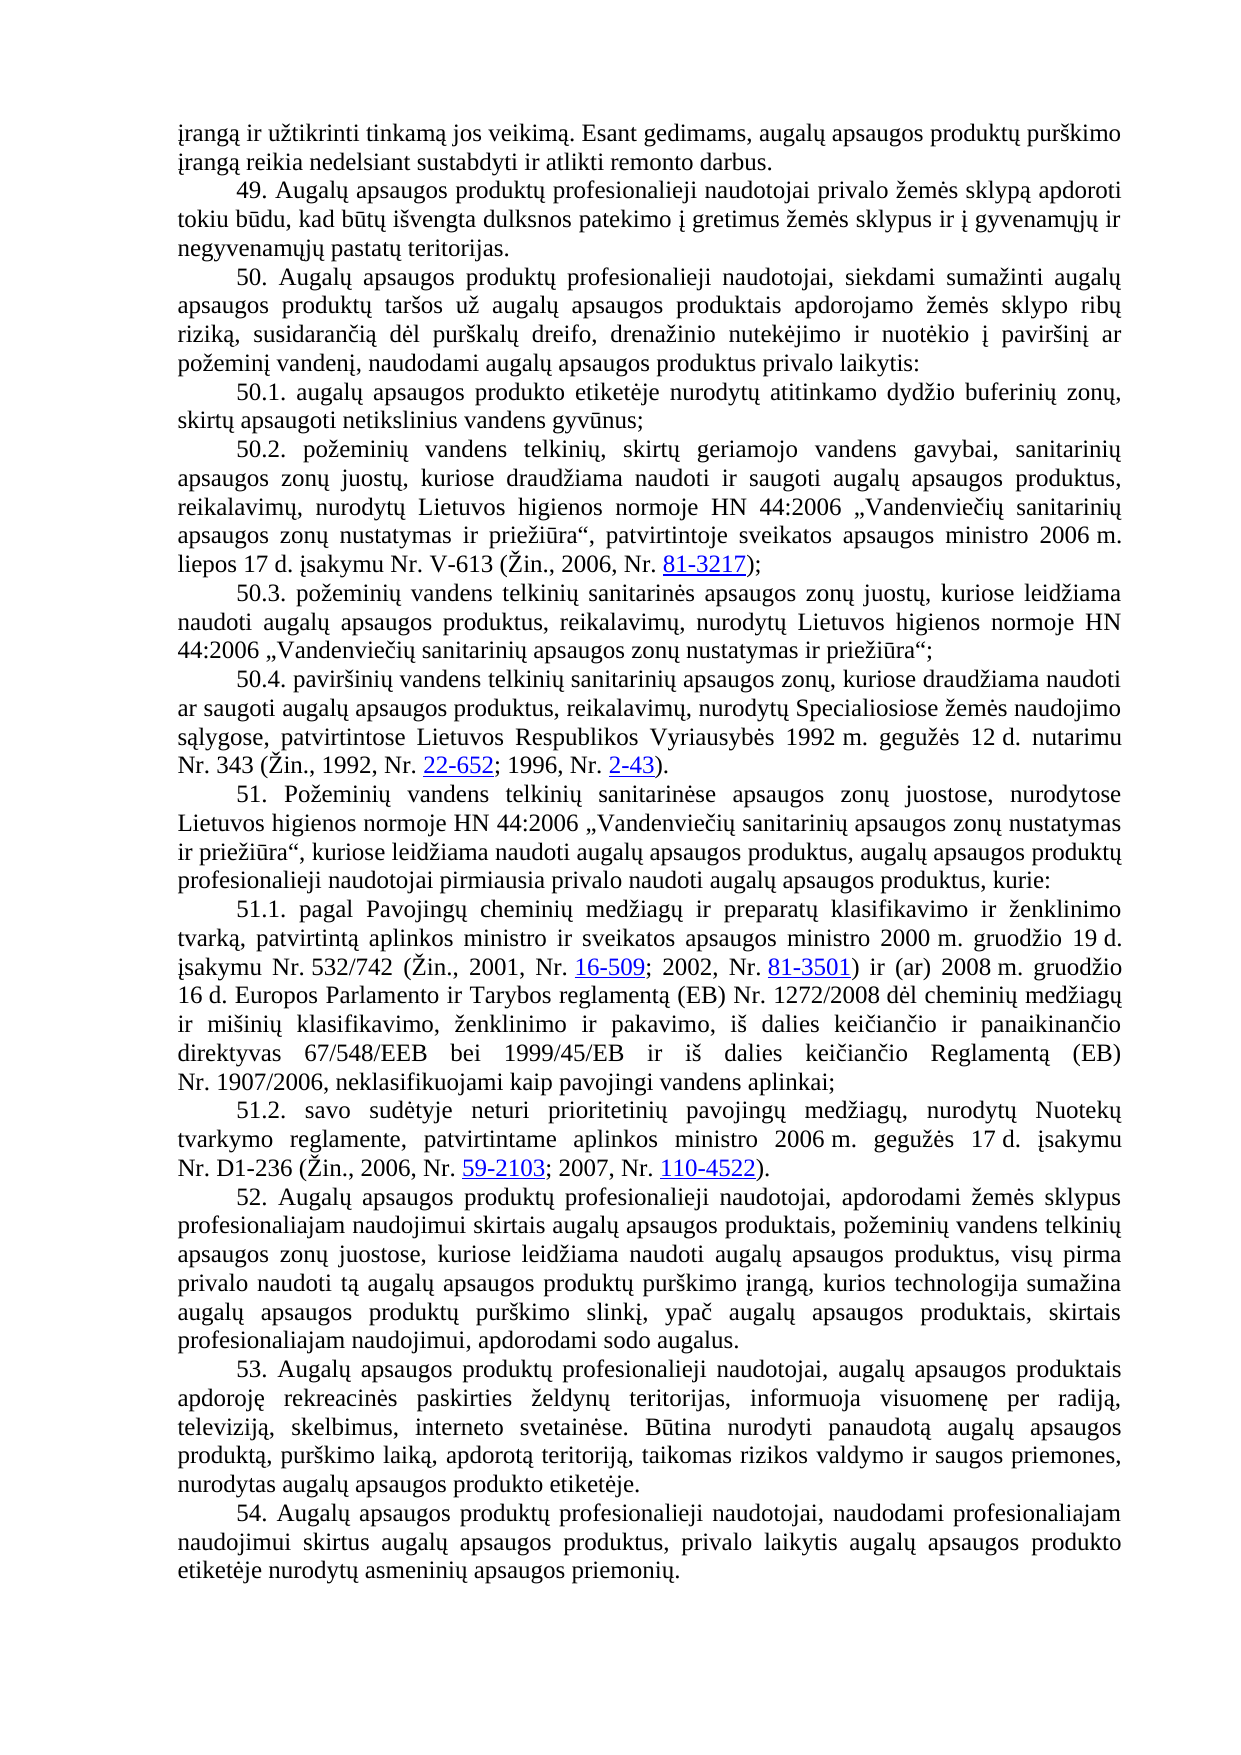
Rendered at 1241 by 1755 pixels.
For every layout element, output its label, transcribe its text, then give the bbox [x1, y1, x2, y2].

text 51.2. savo sudėtyje neturi prioritetinių pavojingų medžiagų, nurodytų Nuotekų tvarkymo reglamente, patvirtintame aplinkos ministro 2006 m. gegužės 17 d. įsakymu Nr. D1-236 (Žin., 2006, Nr. 59-2103; 2007, Nr. 110-4522). [177, 1096, 1122, 1182]
text įrangą ir užtikrinti tinkamą jos veikimą. Esant gedimams, augalų apsaugos produktų purškimo įrangą reikia nedelsiant sustabdyti ir atlikti remonto darbus. [177, 118, 1122, 176]
text 50. Augalų apsaugos produktų profesionalieji naudotojai, siekdami sumažinti augalų apsaugos produktų taršos už augalų apsaugos produktais apdorojamo žemės sklypo ribų riziką, susidarančią dėl purškalų dreifo, drenažinio nutekėjimo ir nuotėkio į paviršinį ar požeminį vandenį, naudodami augalų apsaugos produktus privalo laikytis: [177, 262, 1122, 377]
text 51.1. pagal Pavojingų cheminių medžiagų ir preparatų klasifikavimo ir ženklinimo tvarką, patvirtintą aplinkos ministro ir sveikatos apsaugos ministro 2000 m. gruodžio 19 d. įsakymu Nr. 532/742 (Žin., 2001, Nr. 16-509; 2002, Nr. 81-3501) ir (ar) 2008 m. gruodžio 16 d. Europos Parlamento ir Tarybos reglamentą (EB) Nr. 1272/2008 dėl cheminių medžiagų ir mišinių klasifikavimo, ženklinimo ir pakavimo, iš dalies keičiančio ir panaikinančio direktyvas 67/548/EEB bei 1999/45/EB ir iš dalies keičiančio Reglamentą (EB) Nr. 1907/2006, neklasifikuojami kaip pavojingi vandens aplinkai; [177, 894, 1122, 1096]
text 53. Augalų apsaugos produktų profesionalieji naudotojai, augalų apsaugos produktais apdoroję rekreacinės paskirties želdynų teritorijas, informuoja visuomenę per radiją, televiziją, skelbimus, interneto svetainėse. Būtina nurodyti panaudotą augalų apsaugos produktą, purškimo laiką, apdorotą teritoriją, taikomas rizikos valdymo ir saugos priemones, nurodytas augalų apsaugos produkto etiketėje. [177, 1354, 1122, 1498]
text 49. Augalų apsaugos produktų profesionalieji naudotojai privalo žemės sklypą apdoroti tokiu būdu, kad būtų išvengta dulksnos patekimo į gretimus žemės sklypus ir į gyvenamųjų ir negyvenamųjų pastatų teritorijas. [177, 176, 1122, 262]
text 52. Augalų apsaugos produktų profesionalieji naudotojai, apdorodami žemės sklypus profesionaliajam naudojimui skirtais augalų apsaugos produktais, požeminių vandens telkinių apsaugos zonų juostose, kuriose leidžiama naudoti augalų apsaugos produktus, visų pirma privalo naudoti tą augalų apsaugos produktų purškimo įrangą, kurios technologija sumažina augalų apsaugos produktų purškimo slinkį, ypač augalų apsaugos produktais, skirtais profesionaliajam naudojimui, apdorodami sodo augalus. [177, 1182, 1122, 1354]
text 54. Augalų apsaugos produktų profesionalieji naudotojai, naudodami profesionaliajam naudojimui skirtus augalų apsaugos produktus, privalo laikytis augalų apsaugos produkto etiketėje nurodytų asmeninių apsaugos priemonių. [177, 1498, 1122, 1584]
text 50.3. požeminių vandens telkinių sanitarinės apsaugos zonų juostų, kuriose leidžiama naudoti augalų apsaugos produktus, reikalavimų, nurodytų Lietuvos higienos normoje HN 44:2006 „Vandenviečių sanitarinių apsaugos zonų nustatymas ir priežiūra“; [177, 578, 1122, 664]
text 51. Požeminių vandens telkinių sanitarinėse apsaugos zonų juostose, nurodytose Lietuvos higienos normoje HN 44:2006 „Vandenviečių sanitarinių apsaugos zonų nustatymas ir priežiūra“, kuriose leidžiama naudoti augalų apsaugos produktus, augalų apsaugos produktų profesionalieji naudotojai pirmiausia privalo naudoti augalų apsaugos produktus, kurie: [177, 779, 1122, 894]
text 50.1. augalų apsaugos produkto etiketėje nurodytų atitinkamo dydžio buferinių zonų, skirtų apsaugoti netikslinius vandens gyvūnus; [177, 377, 1122, 434]
text 50.4. paviršinių vandens telkinių sanitarinių apsaugos zonų, kuriose draudžiama naudoti ar saugoti augalų apsaugos produktus, reikalavimų, nurodytų Specialiosiose žemės naudojimo sąlygose, patvirtintose Lietuvos Respublikos Vyriausybės 1992 m. gegužės 12 d. nutarimu Nr. 343 (Žin., 1992, Nr. 22-652; 1996, Nr. 2-43). [177, 664, 1122, 779]
text 50.2. požeminių vandens telkinių, skirtų geriamojo vandens gavybai, sanitarinių apsaugos zonų juostų, kuriose draudžiama naudoti ir saugoti augalų apsaugos produktus, reikalavimų, nurodytų Lietuvos higienos normoje HN 44:2006 „Vandenviečių sanitarinių apsaugos zonų nustatymas ir priežiūra“, patvirtintoje sveikatos apsaugos ministro 2006 m. liepos 17 d. įsakymu Nr. V-613 (Žin., 2006, Nr. 81-3217); [177, 434, 1122, 578]
